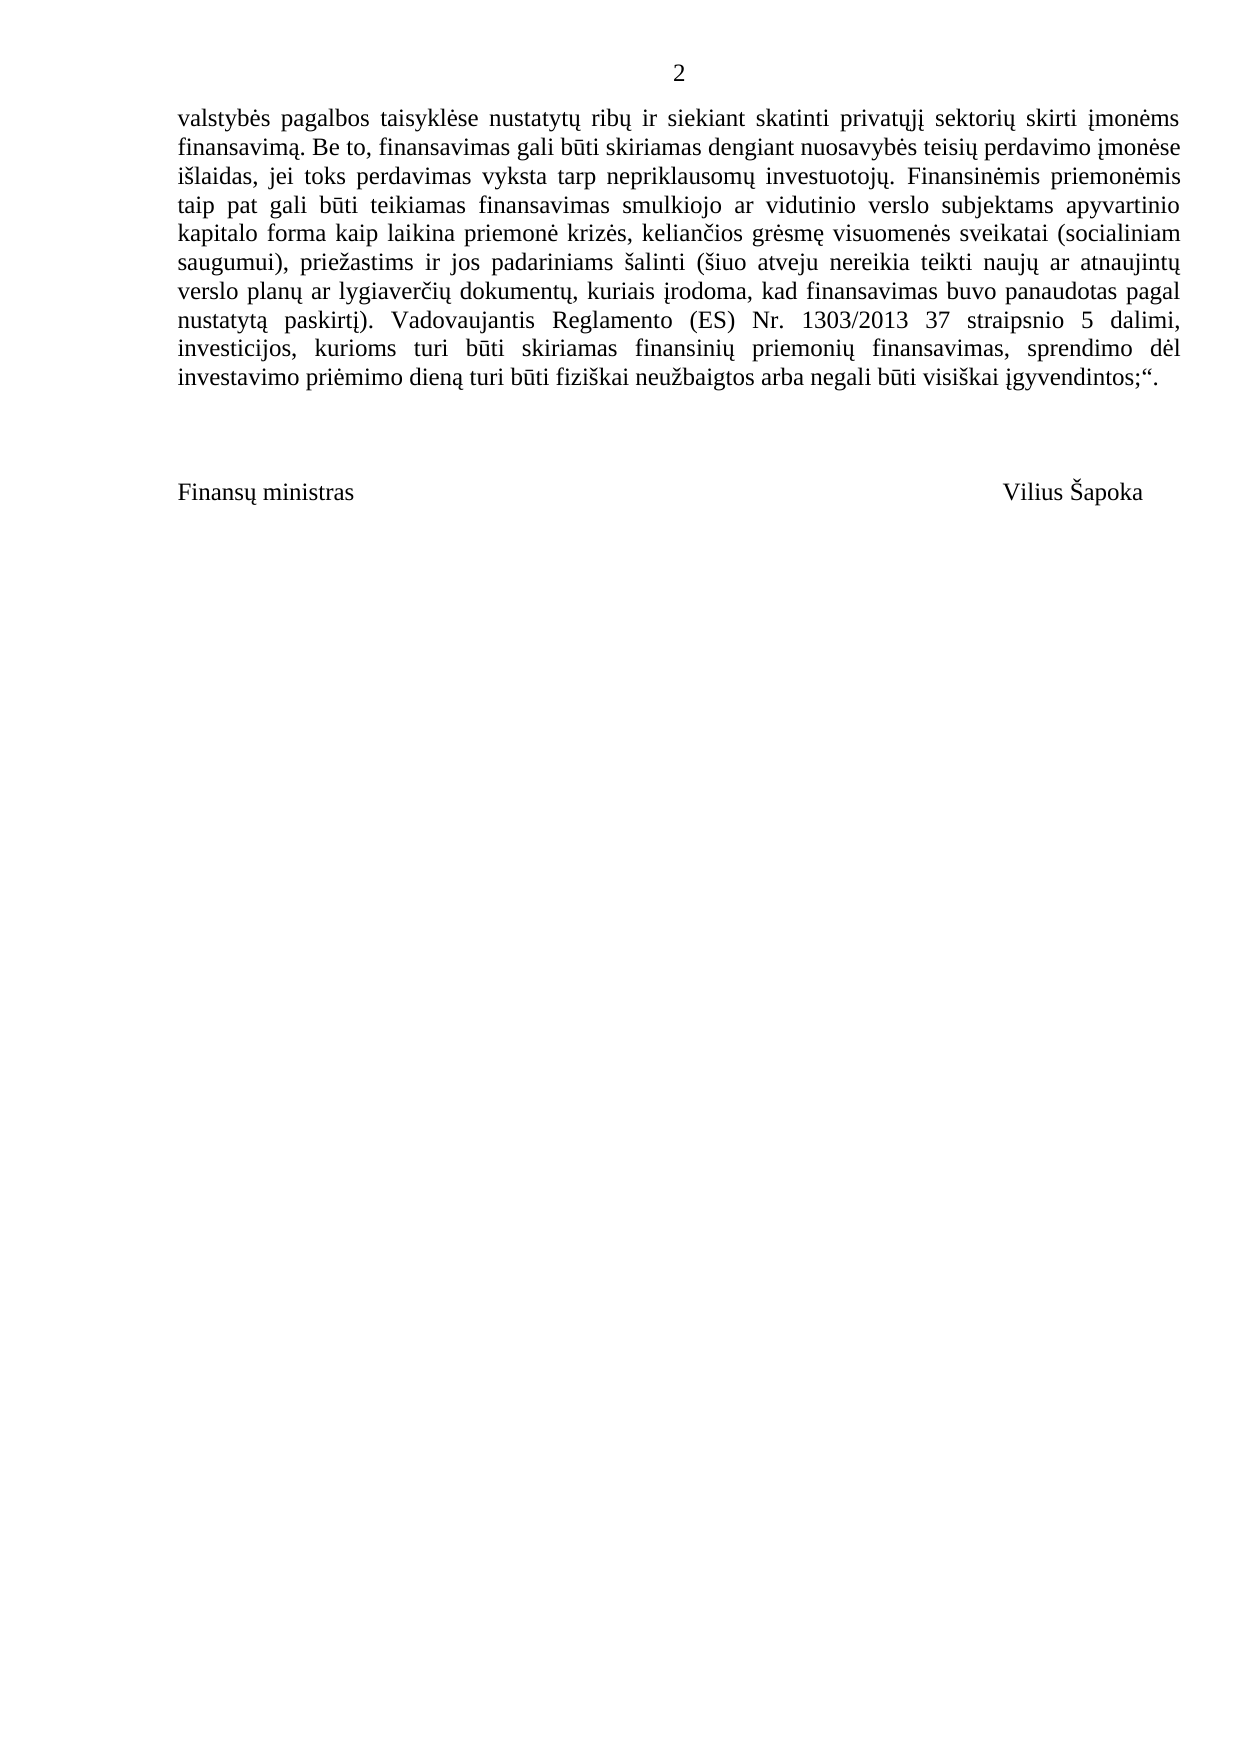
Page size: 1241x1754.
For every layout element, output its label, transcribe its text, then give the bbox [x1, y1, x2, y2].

text Finansų ministras Vilius Šapoka [177, 477, 1181, 506]
text valstybės pagalbos taisyklėse nustatytų ribų ir siekiant skatinti privatųjį sektorių skirti įmonėms finansavimą. Be to, finansavimas gali būti skiriamas dengiant nuosavybės teisių perdavimo įmonėse išlaidas, jei toks perdavimas vyksta tarp nepriklausomų investuotojų. Finansinėmis priemonėmis taip pat gali būti teikiamas finansavimas smulkiojo ar vidutinio verslo subjektams apyvartinio kapitalo forma kaip laikina priemonė krizės, keliančios grėsmę visuomenės sveikatai (socialiniam saugumui), priežastims ir jos padariniams šalinti (šiuo atveju nereikia teikti naujų ar atnaujintų verslo planų ar lygiaverčių dokumentų, kuriais įrodoma, kad finansavimas buvo panaudotas pagal nustatytą paskirtį). Vadovaujantis Reglamento (ES) Nr. 1303/2013 37 straipsnio 5 dalimi, investicijos, kurioms turi būti skiriamas finansinių priemonių finansavimas, sprendimo dėl investavimo priėmimo dieną turi būti fiziškai neužbaigtos arba negali būti visiškai įgyvendintos;“. [177, 103, 1181, 391]
